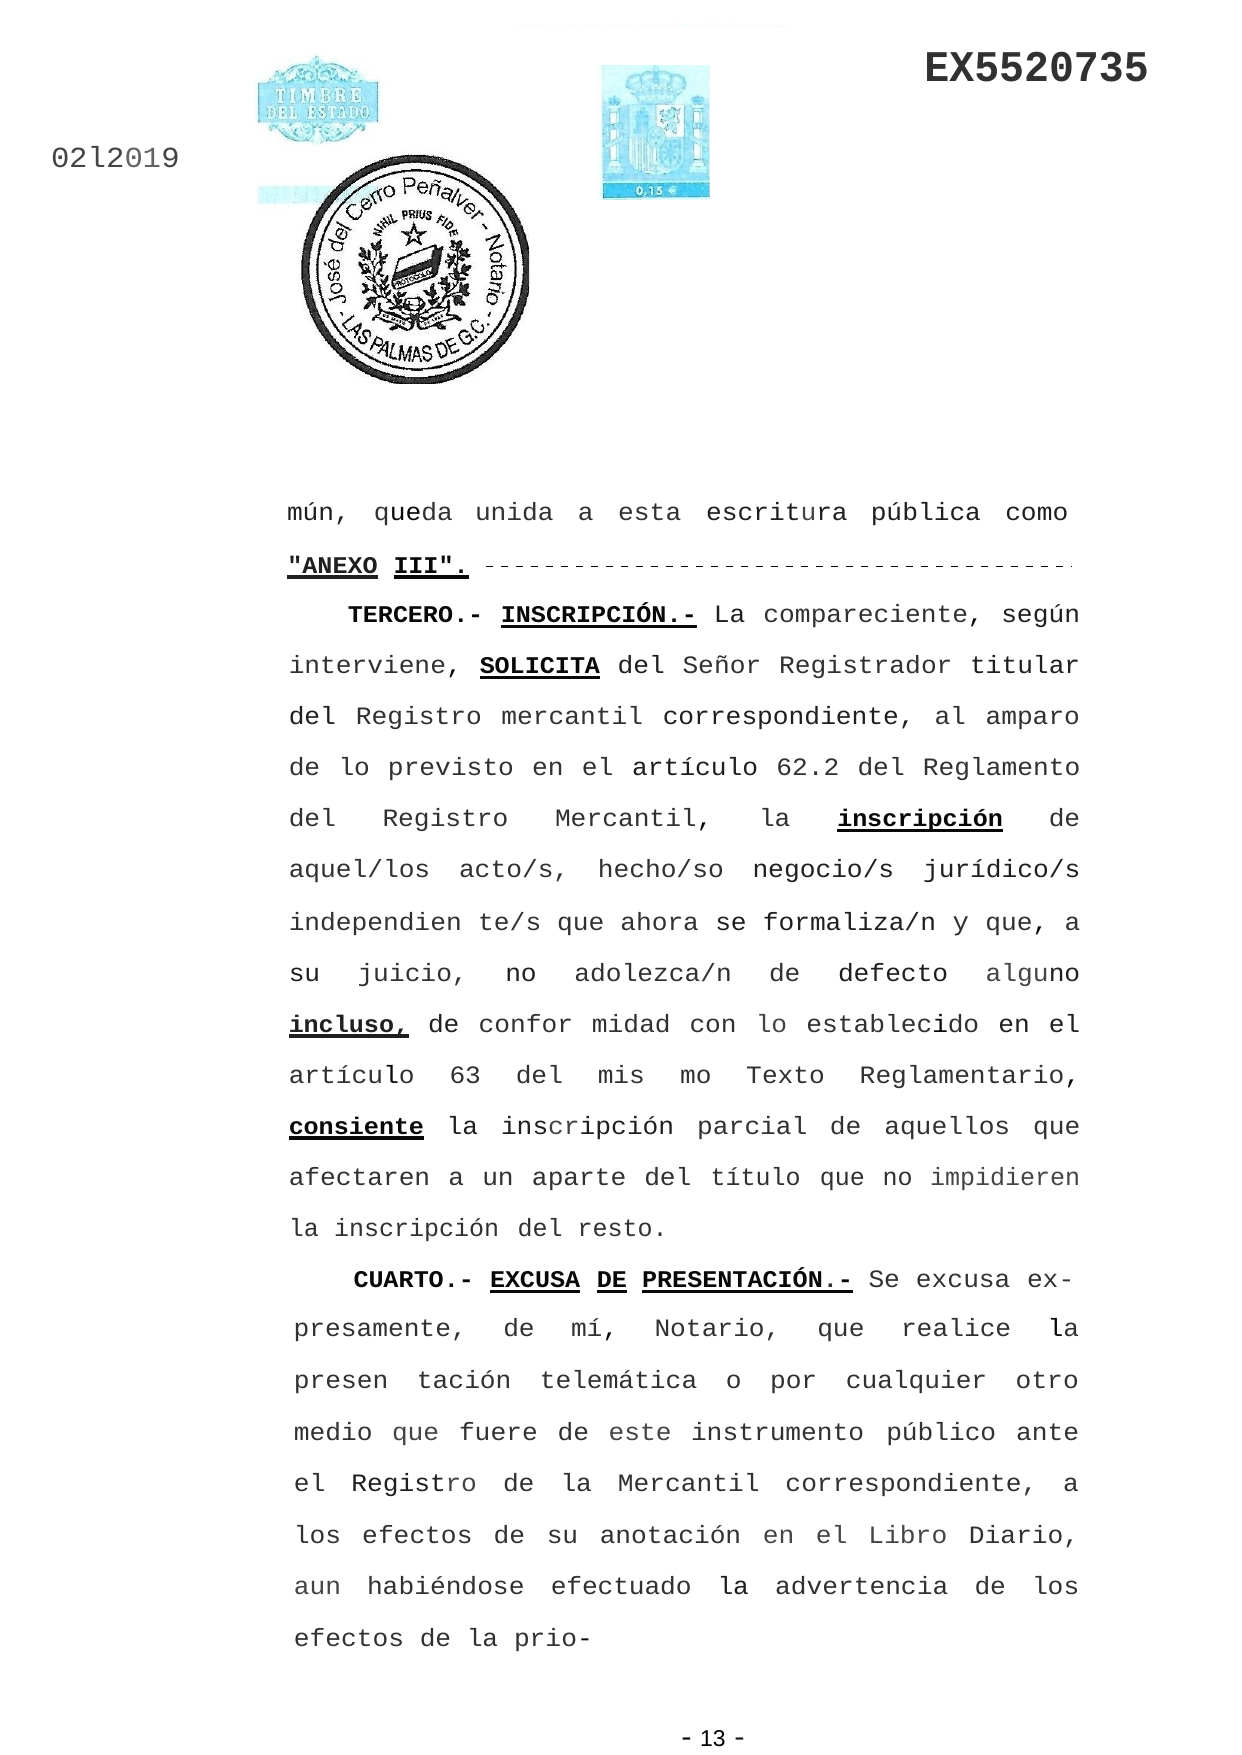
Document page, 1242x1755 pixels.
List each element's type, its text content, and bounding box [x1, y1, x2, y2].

text TERCERO.- INSCRIPCIÓN.- La compareciente, según interviene, SOLICITA del Señor Registrador titular del Registro mercantil correspondiente, al amparo de lo previsto en el artículo 62.2 del Reglamento del Registro Mercantil, la inscripción de aquel/los acto/s, hecho/so negocio/s jurídico/s independien­ te/s que ahora se formaliza/n y que, a su juicio, no adolezca/n de defecto alguno incluso, de confor­ midad con lo establecido en el artículo 63 del mis­ mo Texto Reglamentario, consiente la inscripción parcial de aquellos que afectaren a un aparte del título que no impidieren la inscripción del resto. [288, 602, 1080, 1243]
text mún, queda unida a esta escritura pública como [287, 499, 1237, 528]
text CUARTO.- EXCUSA DE PRESENTACIÓN.- Se excusa ex- [353, 1266, 1237, 1293]
text "ANEXO III". [287, 553, 1237, 580]
text [530, 143, 596, 176]
text 02l2019 [51, 143, 254, 176]
text EX5520735 [924, 44, 1237, 94]
text presamente, de mí, Notario, que realice la presen­ tación telemática o por cualquier otro medio que fuere de este instrumento público ante el Registro de la Mercantil correspondiente, a los efectos de su anotación en el Libro Diario, aun habiéndose efectuado la advertencia de los efectos de la prio- [293, 1316, 1079, 1654]
